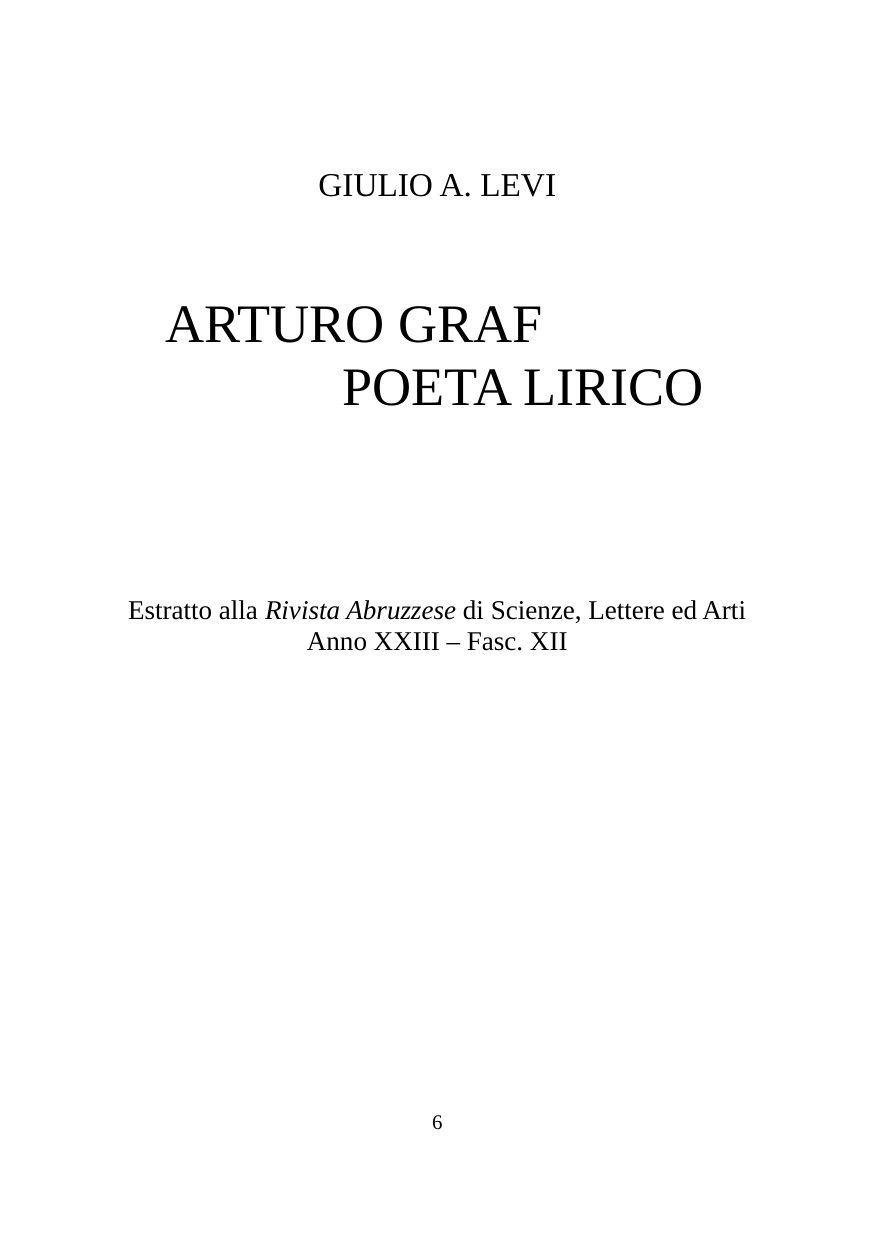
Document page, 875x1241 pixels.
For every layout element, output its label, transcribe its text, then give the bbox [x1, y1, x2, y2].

text ARTURO GRAF POETA LIRICO [165, 292, 768, 417]
text Estratto alla Rivista Abruzzese di Scienze, Lettere ed Arti Anno XXIII – Fasc. XII [106, 594, 768, 656]
text GIULIO A. LEVI [106, 165, 768, 204]
